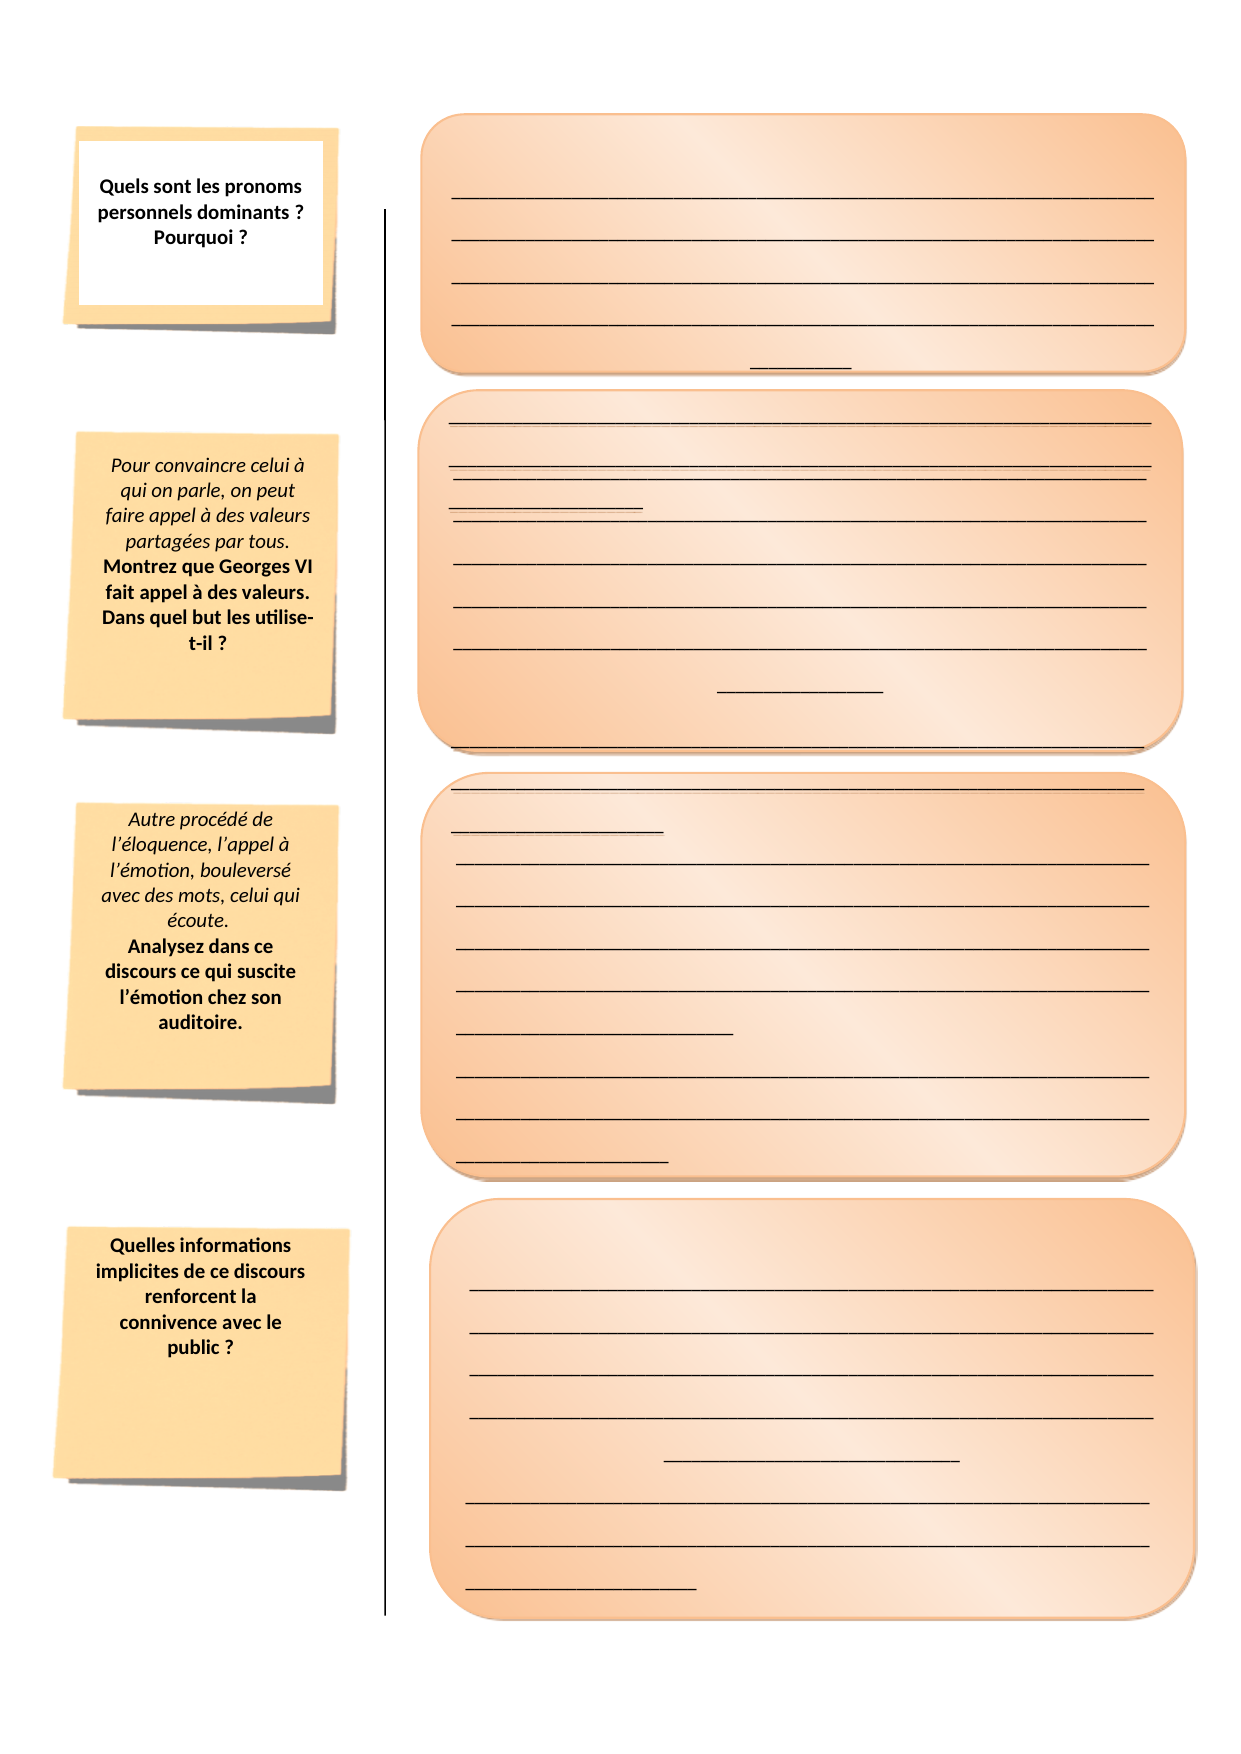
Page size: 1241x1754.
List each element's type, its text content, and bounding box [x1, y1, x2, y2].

text Quels sont les pronoms personnels dominants ? Pourquoi ? [94, 174, 308, 250]
